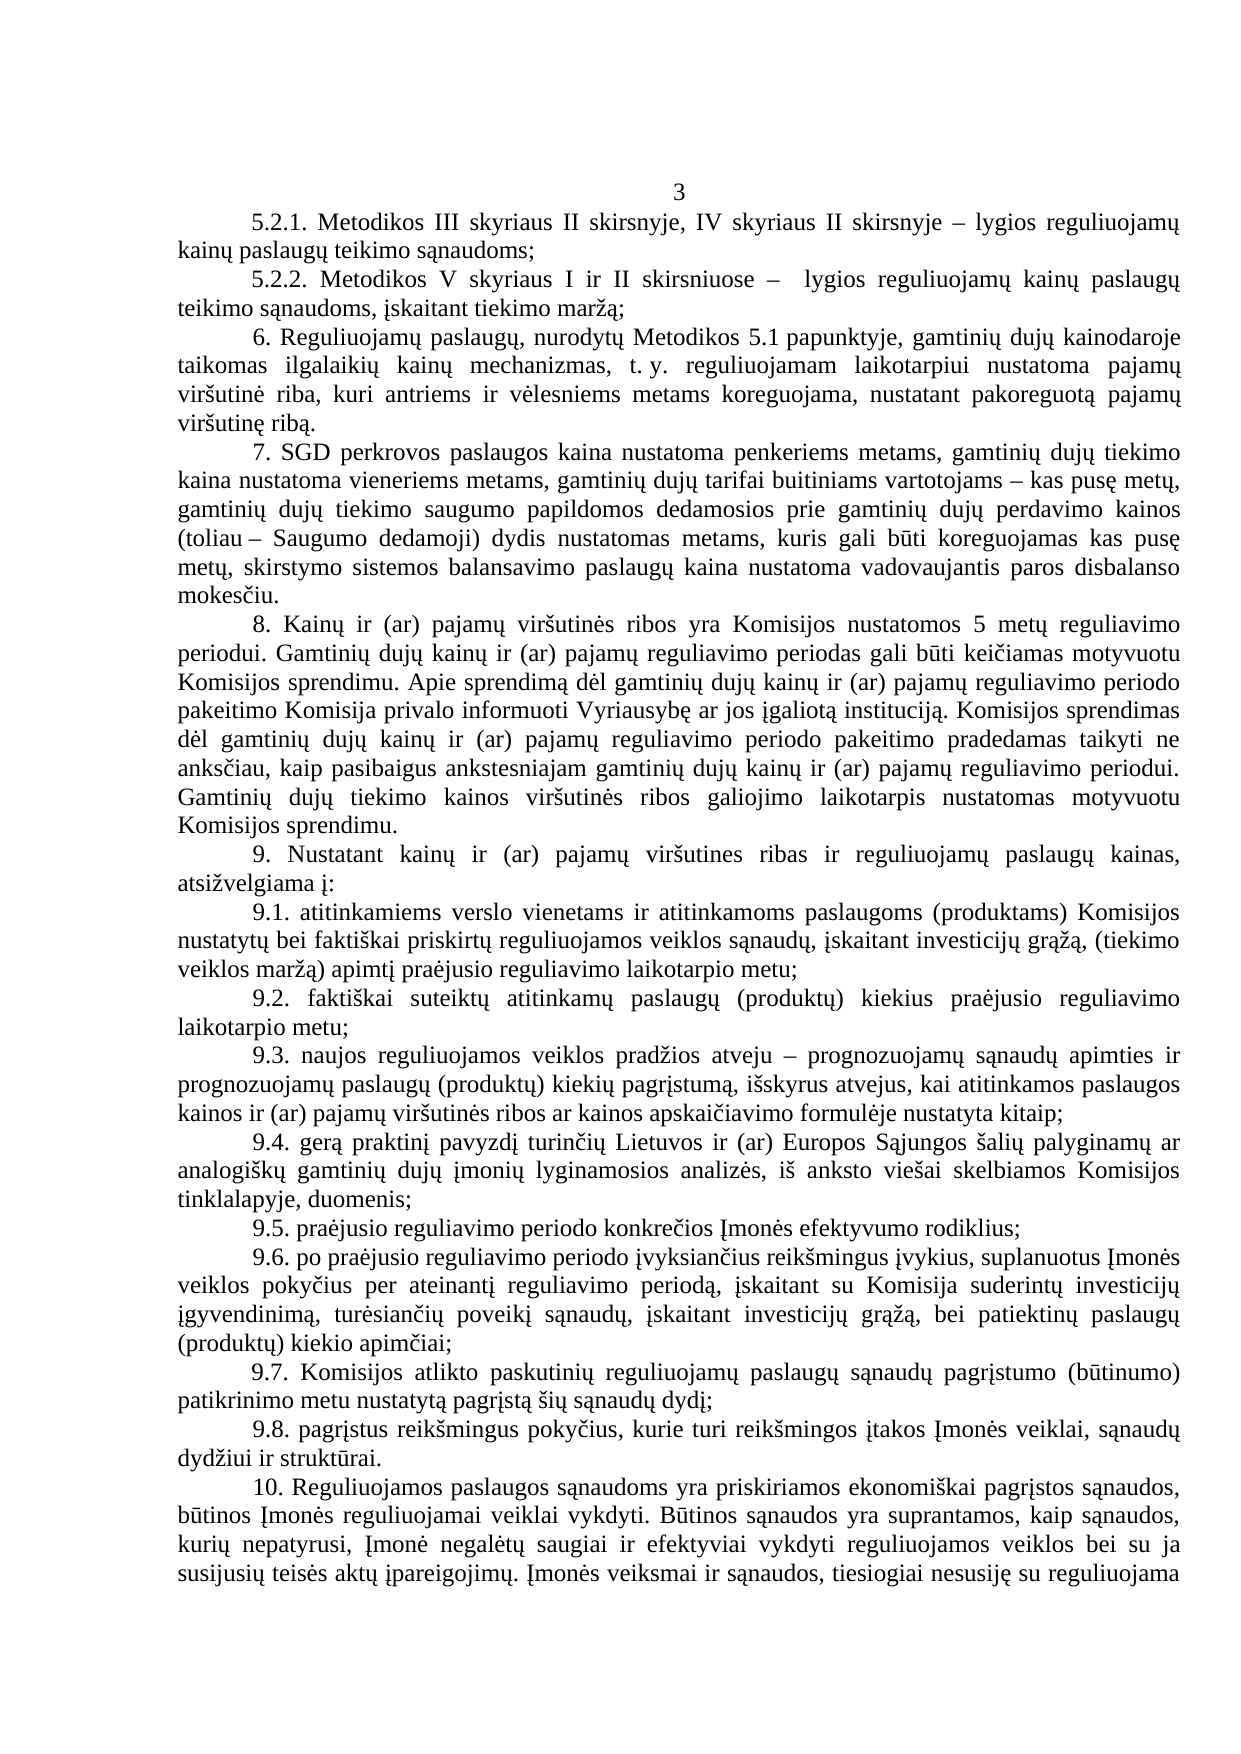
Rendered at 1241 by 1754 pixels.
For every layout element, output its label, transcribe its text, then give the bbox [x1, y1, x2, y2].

text 9.6. po praėjusio reguliavimo periodo įvyksiančius reikšmingus įvykius, suplanuotus Įmonės veiklos pokyčius per ateinantį reguliavimo periodą, įskaitant su Komisija suderintų investicijų įgyvendinimą, turėsiančių poveikį sąnaudų, įskaitant investicijų grąžą, bei patiektinų paslaugų (produktų) kiekio apimčiai; [177, 1242, 1181, 1357]
text 9.5. praėjusio reguliavimo periodo konkrečios Įmonės efektyvumo rodiklius; [177, 1213, 1181, 1242]
text 6. Reguliuojamų paslaugų, nurodytų Metodikos 5.1 papunktyje, gamtinių dujų kainodaroje taikomas ilgalaikių kainų mechanizmas, t. y. reguliuojamam laikotarpiui nustatoma pajamų viršutinė riba, kuri antriems ir vėlesniems metams koreguojama, nustatant pakoreguotą pajamų viršutinę ribą. [177, 322, 1181, 437]
text 9.2. faktiškai suteiktų atitinkamų paslaugų (produktų) kiekius praėjusio reguliavimo laikotarpio metu; [177, 983, 1181, 1040]
text 10. Reguliuojamos paslaugos sąnaudoms yra priskiriamos ekonomiškai pagrįstos sąnaudos, būtinos Įmonės reguliuojamai veiklai vykdyti. Būtinos sąnaudos yra suprantamos, kaip sąnaudos, kurių nepatyrusi, Įmonė negalėtų saugiai ir efektyviai vykdyti reguliuojamos veiklos bei su ja susijusių teisės aktų įpareigojimų. Įmonės veiksmai ir sąnaudos, tiesiogiai nesusiję su reguliuojama [177, 1472, 1181, 1587]
text 9.4. gerą praktinį pavyzdį turinčių Lietuvos ir (ar) Europos Sąjungos šalių palyginamų ar analogiškų gamtinių dujų įmonių lyginamosios analizės, iš anksto viešai skelbiamos Komisijos tinklalapyje, duomenis; [177, 1127, 1181, 1213]
text 8. Kainų ir (ar) pajamų viršutinės ribos yra Komisijos nustatomos 5 metų reguliavimo periodui. Gamtinių dujų kainų ir (ar) pajamų reguliavimo periodas gali būti keičiamas motyvuotu Komisijos sprendimu. Apie sprendimą dėl gamtinių dujų kainų ir (ar) pajamų reguliavimo periodo pakeitimo Komisija privalo informuoti Vyriausybę ar jos įgaliotą instituciją. Komisijos sprendimas dėl gamtinių dujų kainų ir (ar) pajamų reguliavimo periodo pakeitimo pradedamas taikyti ne anksčiau, kaip pasibaigus ankstesniajam gamtinių dujų kainų ir (ar) pajamų reguliavimo periodui. Gamtinių dujų tiekimo kainos viršutinės ribos galiojimo laikotarpis nustatomas motyvuotu Komisijos sprendimu. [177, 609, 1181, 839]
text 5.2.2. Metodikos V skyriaus I ir II skirsniuose – lygios reguliuojamų kainų paslaugų teikimo sąnaudoms, įskaitant tiekimo maržą; [177, 264, 1181, 322]
text 9.3. naujos reguliuojamos veiklos pradžios atveju – prognozuojamų sąnaudų apimties ir prognozuojamų paslaugų (produktų) kiekių pagrįstumą, išskyrus atvejus, kai atitinkamos paslaugos kainos ir (ar) pajamų viršutinės ribos ar kainos apskaičiavimo formulėje nustatyta kitaip; [177, 1040, 1181, 1127]
text 7. SGD perkrovos paslaugos kaina nustatoma penkeriems metams, gamtinių dujų tiekimo kaina nustatoma vieneriems metams, gamtinių dujų tarifai buitiniams vartotojams – kas pusę metų, gamtinių dujų tiekimo saugumo papildomos dedamosios prie gamtinių dujų perdavimo kainos (toliau – Saugumo dedamoji) dydis nustatomas metams, kuris gali būti koreguojamas kas pusę metų, skirstymo sistemos balansavimo paslaugų kaina nustatoma vadovaujantis paros disbalanso mokesčiu. [177, 437, 1181, 609]
text 9.1. atitinkamiems verslo vienetams ir atitinkamoms paslaugoms (produktams) Komisijos nustatytų bei faktiškai priskirtų reguliuojamos veiklos sąnaudų, įskaitant investicijų grąžą, (tiekimo veiklos maržą) apimtį praėjusio reguliavimo laikotarpio metu; [177, 897, 1181, 983]
text 5.2.1. Metodikos III skyriaus II skirsnyje, IV skyriaus II skirsnyje – lygios reguliuojamų kainų paslaugų teikimo sąnaudoms; [177, 207, 1181, 264]
text 9.7. Komisijos atlikto paskutinių reguliuojamų paslaugų sąnaudų pagrįstumo (būtinumo) patikrinimo metu nustatytą pagrįstą šių sąnaudų dydį; [177, 1357, 1181, 1414]
text 9.8. pagrįstus reikšmingus pokyčius, kurie turi reikšmingos įtakos Įmonės veiklai, sąnaudų dydžiui ir struktūrai. [177, 1414, 1181, 1472]
text 9. Nustatant kainų ir (ar) pajamų viršutines ribas ir reguliuojamų paslaugų kainas, atsižvelgiama į: [177, 839, 1181, 897]
